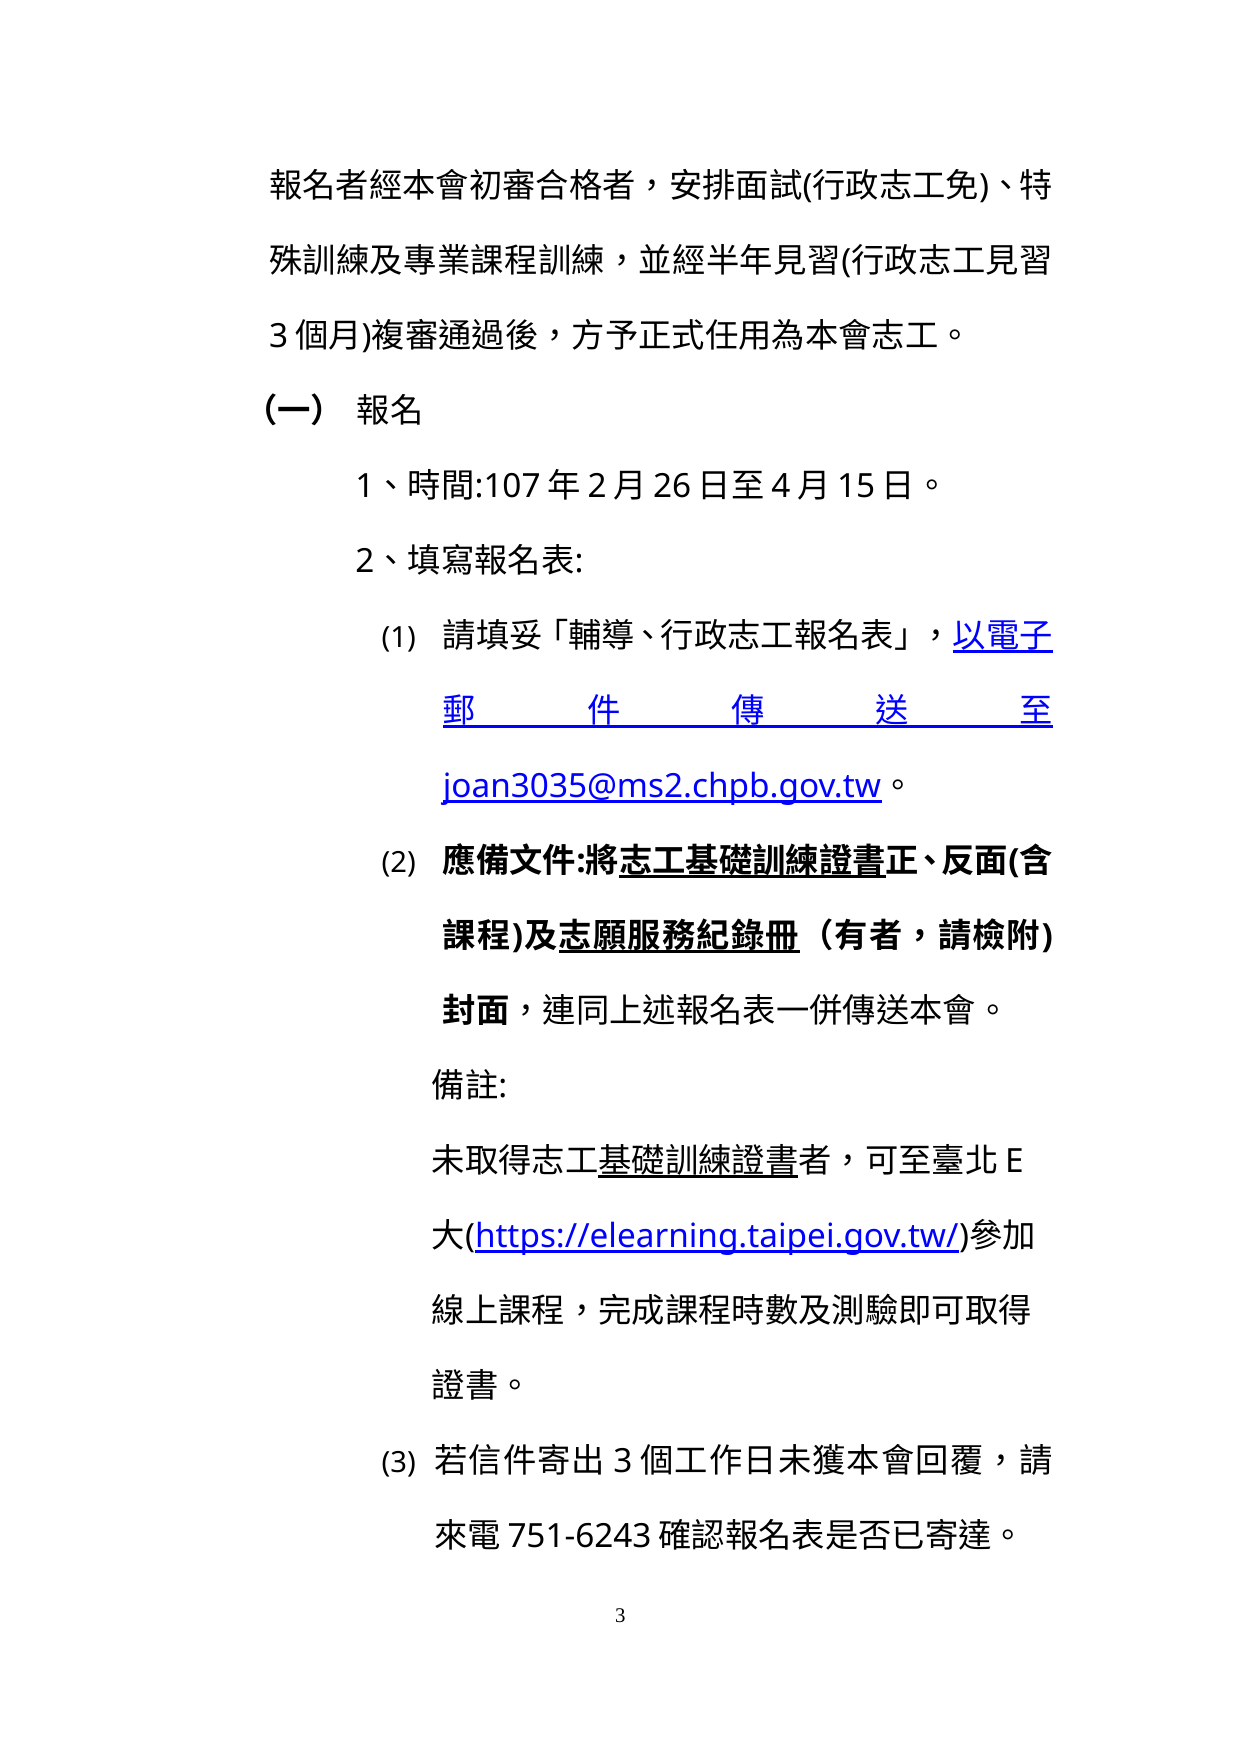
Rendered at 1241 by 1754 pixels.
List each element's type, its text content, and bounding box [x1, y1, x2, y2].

list 若信件寄出3個工作日未獲本會回覆，請來電751-6243確認報名表是否已寄達。 [381, 1421, 1053, 1571]
text 未取得志工基礎訓練證書者，可至臺北E大(https://elearning.taipei.gov.tw/)參加線上課程，完成課程時數及測驗即可取得證書。 [431, 1121, 1053, 1421]
list 報名 [244, 371, 1053, 446]
text 報名者經本會初審合格者，安排面試(行政志工免)、特殊訓練及專業課程訓練，並經半年見習(行政志工見習3個月)複審通過後，方予正式任用為本會志工。 [269, 146, 1053, 371]
list 應備文件:將志工基礎訓練證書正、反面(含課程)及志願服務紀錄冊（有者，請檢附) 封面，連同上述報名表一併傳送本會。 [381, 821, 1053, 1046]
list 填寫報名表: [331, 521, 1053, 596]
list 請填妥「輔導、行政志工報名表」，以電子郵件傳送至joan3035@ms2.chpb.gov.tw。 [381, 596, 1053, 821]
list 時間:107年2月26日至4月15日。 [331, 446, 1053, 521]
text 備註: [431, 1046, 1053, 1121]
